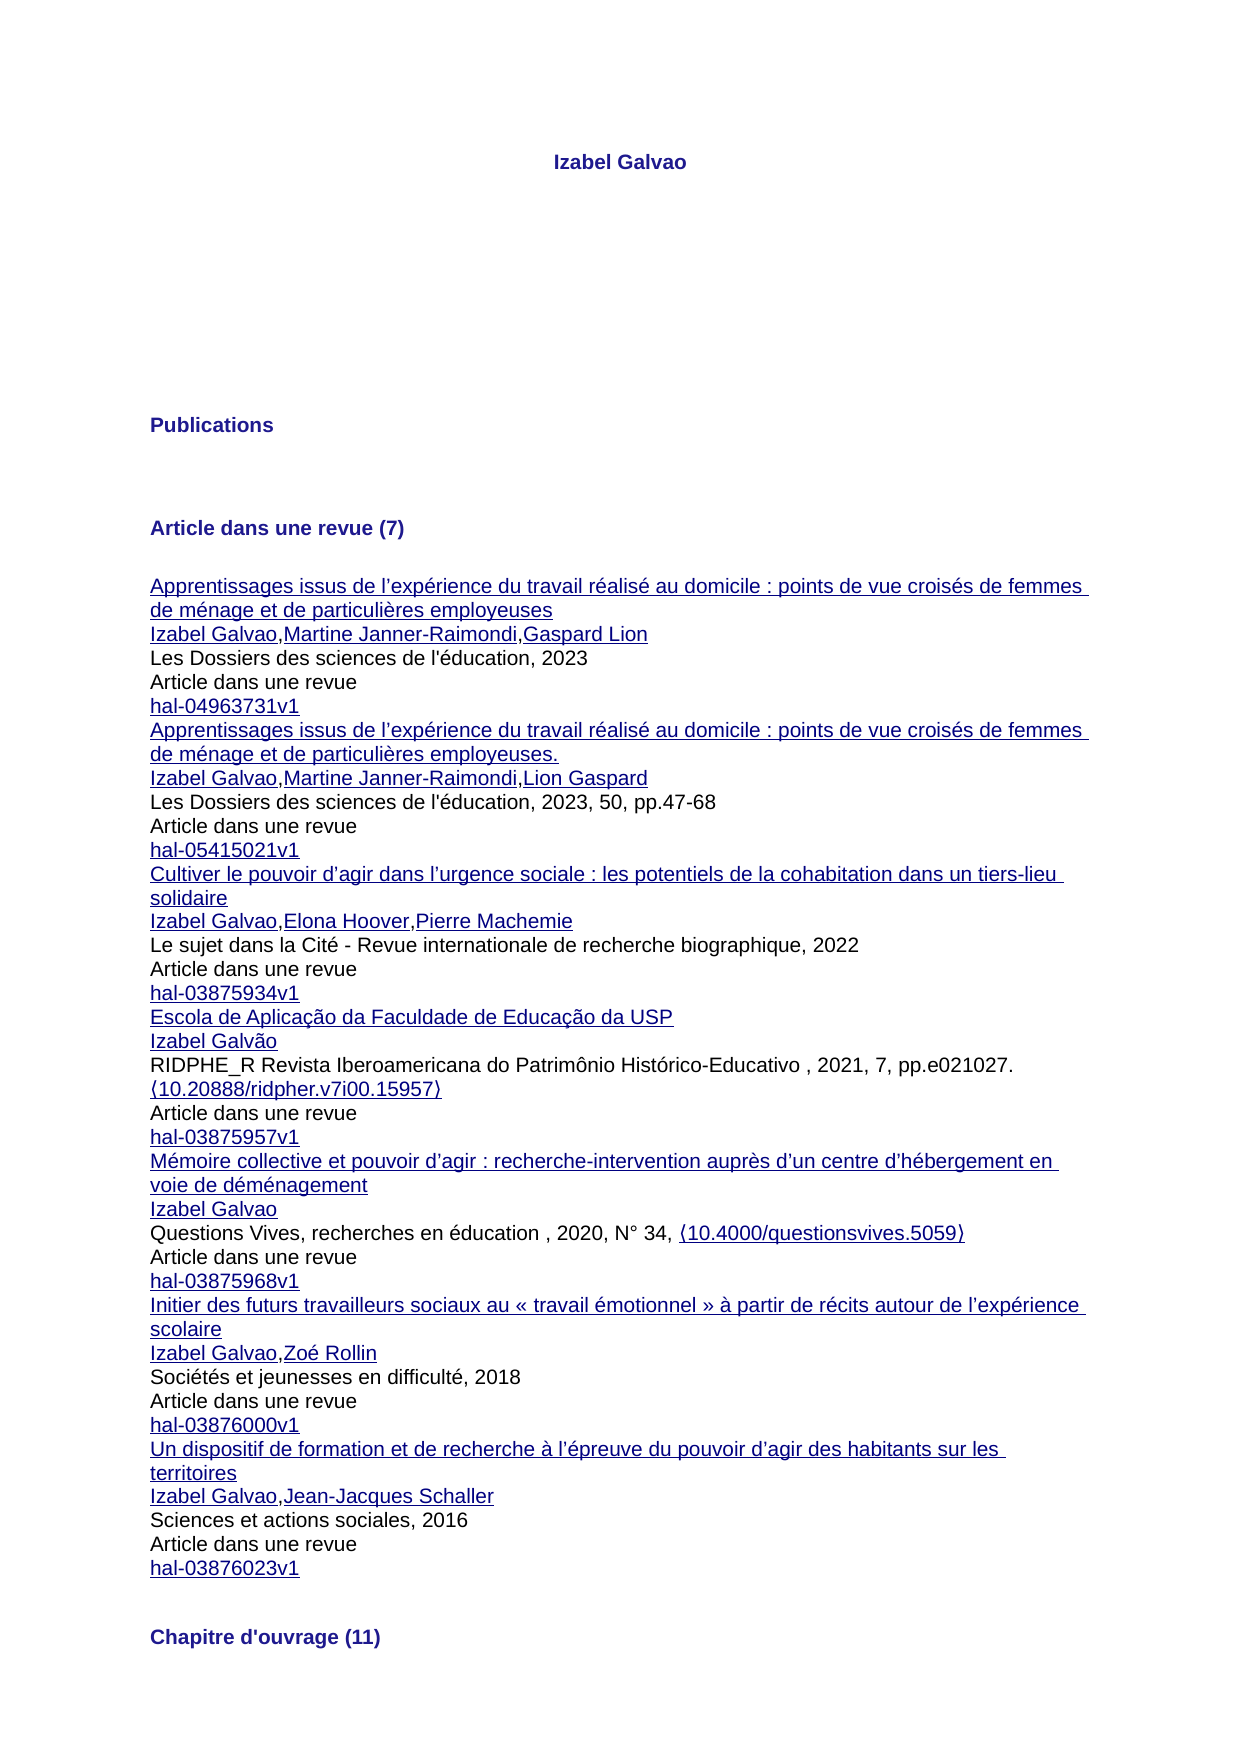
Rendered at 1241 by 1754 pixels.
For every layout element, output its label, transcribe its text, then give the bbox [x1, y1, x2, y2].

table_cell Apprentissages issus de l’expérience du travail réalisé au domicile : points de vue croisés de femmes de ménage et de particulières employeuses. Izabel Galvao,Martine Janner-Raimondi,Lion Gaspard Les Dossiers des sciences de l'éducation, 2023, 50, pp.47-68 Article dans une revue hal-05415021v1 [150, 718, 1090, 861]
subtitle Izabel Galvao [150, 150, 1090, 174]
table_cell Un dispositif de formation et de recherche à l’épreuve du pouvoir d’agir des habitants sur les territoires Izabel Galvao,Jean-Jacques Schaller Sciences et actions sociales, 2016 Article dans une revue hal-03876023v1 [150, 1436, 1090, 1580]
subtitle Article dans une revue (7) [150, 516, 1090, 539]
table_header Apprentissages issus de l’expérience du travail réalisé au domicile : points de vue croisés de femmes de ménage et de particulières employeuses Izabel Galvao,Martine Janner-Raimondi,Gaspard Lion Les Dossiers des sciences de l'éducation, 2023 Article dans une revue hal-04963731v1 [150, 574, 1090, 718]
table_cell Initier des futurs travailleurs sociaux au « travail émotionnel » à partir de récits autour de l’expérience scolaire Izabel Galvao,Zoé Rollin Sociétés et jeunesses en difficulté, 2018 Article dans une revue hal-03876000v1 [150, 1293, 1090, 1436]
subtitle Publications [150, 412, 1090, 436]
table_cell Cultiver le pouvoir d’agir dans l’urgence sociale : les potentiels de la cohabitation dans un tiers-lieu solidaire Izabel Galvao,Elona Hoover,Pierre Machemie Le sujet dans la Cité - Revue internationale de recherche biographique, 2022 Article dans une revue hal-03875934v1 [150, 861, 1090, 1005]
subtitle Chapitre d'ouvrage (11) [150, 1625, 1090, 1649]
table_cell Mémoire collective et pouvoir d’agir : recherche-intervention auprès d’un centre d’hébergement en voie de déménagement Izabel Galvao Questions Vives, recherches en éducation , 2020, N° 34, ⟨10.4000/questionsvives.5059⟩ Article dans une revue hal-03875968v1 [150, 1149, 1090, 1293]
table_cell Escola de Aplicação da Faculdade de Educação da USP Izabel Galvão RIDPHE_R Revista Iberoamericana do Patrimônio Histórico-Educativo , 2021, 7, pp.e021027. ⟨10.20888/ridpher.v7i00.15957⟩ Article dans une revue hal-03875957v1 [150, 1005, 1090, 1149]
